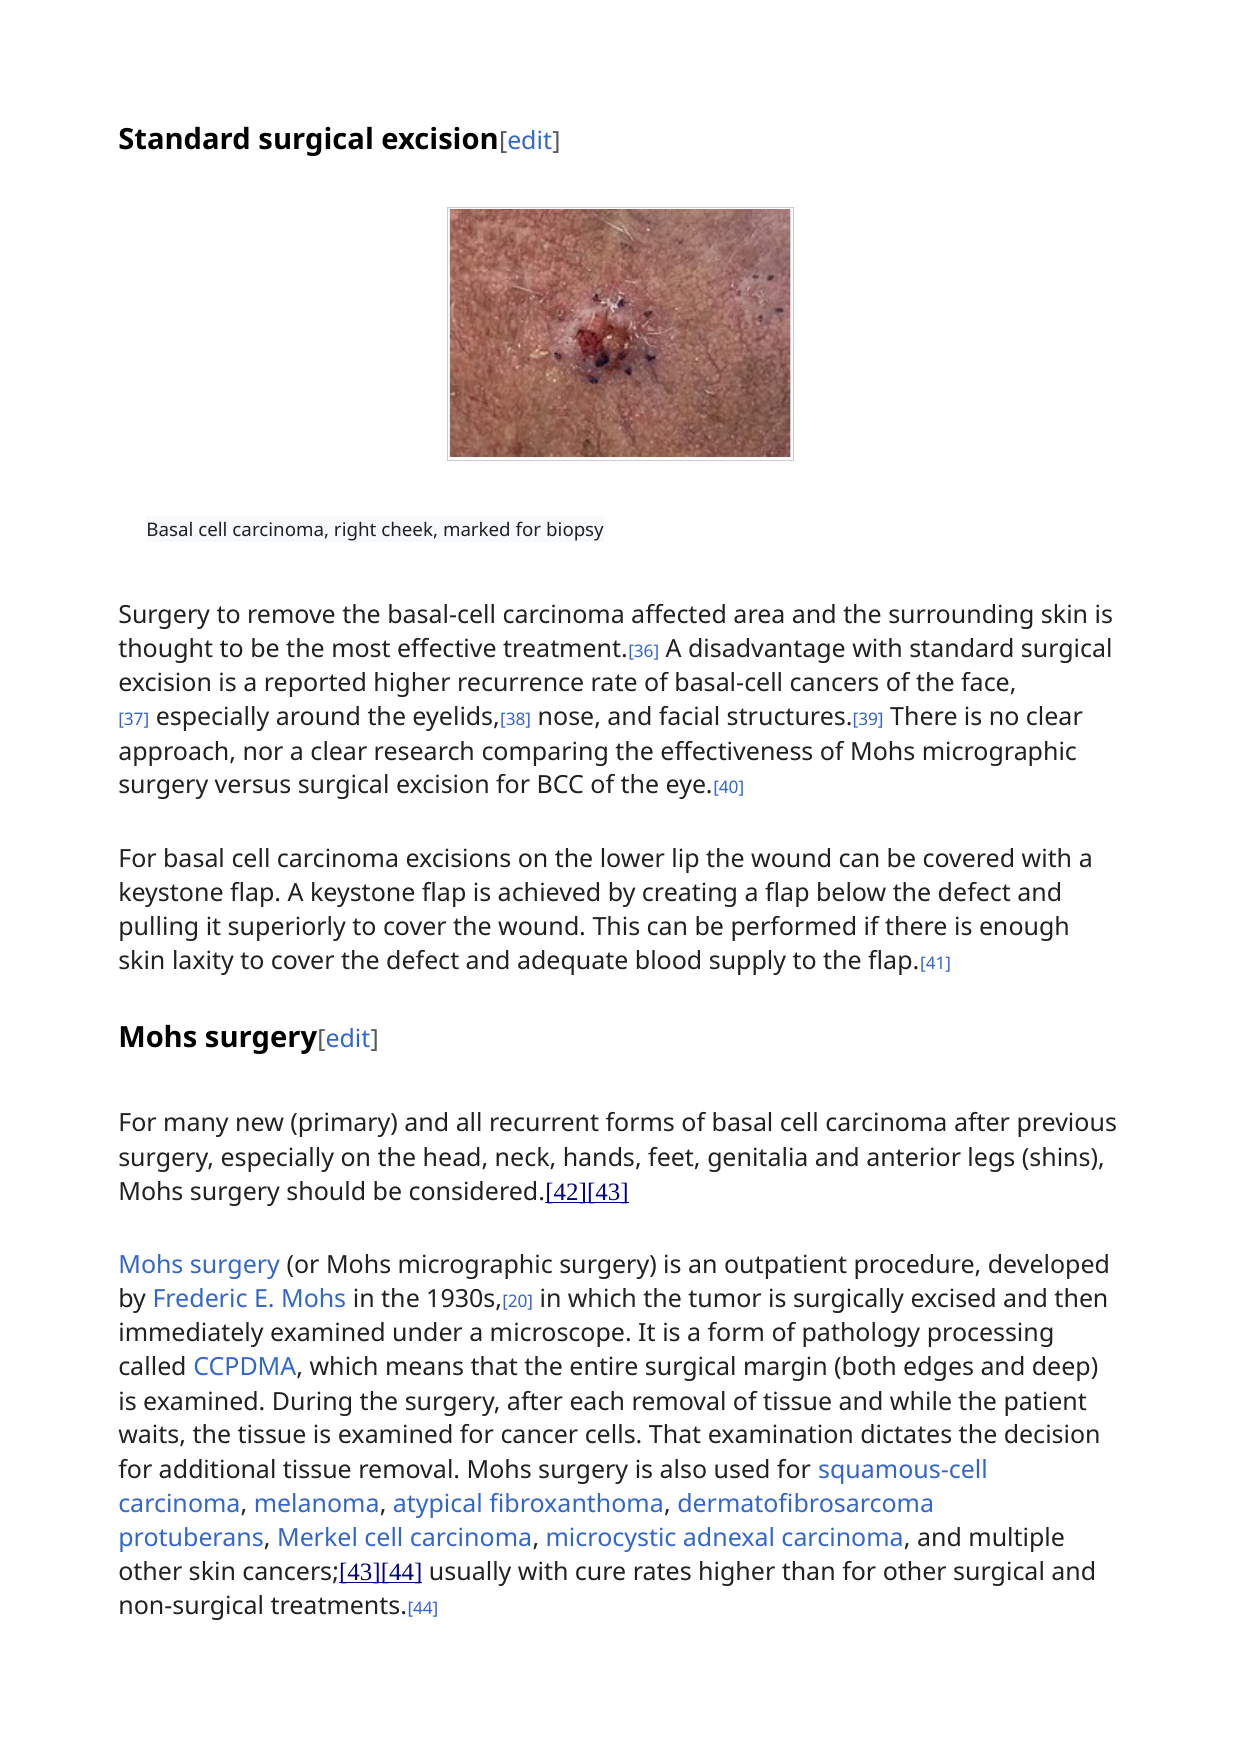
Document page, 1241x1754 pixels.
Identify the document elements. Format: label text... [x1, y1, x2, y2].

text Basal cell carcinoma, right cheek, marked for biopsy [123, 516, 1122, 542]
subtitle Standard surgical excision[edit] [118, 118, 1122, 158]
text Surgery to remove the basal-cell carcinoma affected area and the surrounding skin is thought to be the most effective treatment.[36] A disadvantage with standard surgical excision is a reported higher recurrence rate of basal-cell cancers of the face,[37] especially around the eyelids,[38] nose, and facial structures.[39] There is no clear approach, nor a clear research comparing the effectiveness of Mohs micrographic surgery versus surgical excision for BCC of the eye.[40] [118, 597, 1122, 801]
text For basal cell carcinoma excisions on the lower lip the wound can be covered with a keystone flap. A keystone flap is achieved by creating a flap below the defect and pulling it superiorly to cover the wound. This can be performed if there is enough skin laxity to cover the defect and adequate blood supply to the flap.[41] [118, 841, 1122, 977]
subtitle Mohs surgery[edit] [118, 1017, 1122, 1056]
text Mohs surgery (or Mohs micrographic surgery) is an outpatient procedure, developed by Frederic E. Mohs in the 1930s,[20] in which the tumor is surgically excised and then immediately examined under a microscope. It is a form of pathology processing called CCPDMA, which means that the entire surgical margin (both edges and deep) is examined. During the surgery, after each removal of tissue and while the patient waits, the tissue is examined for cancer cells. That examination dictates the decision for additional tissue removal. Mohs surgery is also used for squamous-cell carcinoma, melanoma, atypical fibroxanthoma, dermatofibrosarcoma protuberans, Merkel cell carcinoma, microcystic adnexal carcinoma, and multiple other skin cancers;[43][44] usually with cure rates higher than for other surgical and non-surgical treatments.[44] [118, 1247, 1122, 1622]
picture [449, 209, 791, 457]
text For many new (primary) and all recurrent forms of basal cell carcinoma after previous surgery, especially on the head, neck, hands, feet, genitalia and anterior legs (shins), Mohs surgery should be considered.[42][43] [118, 1105, 1122, 1207]
